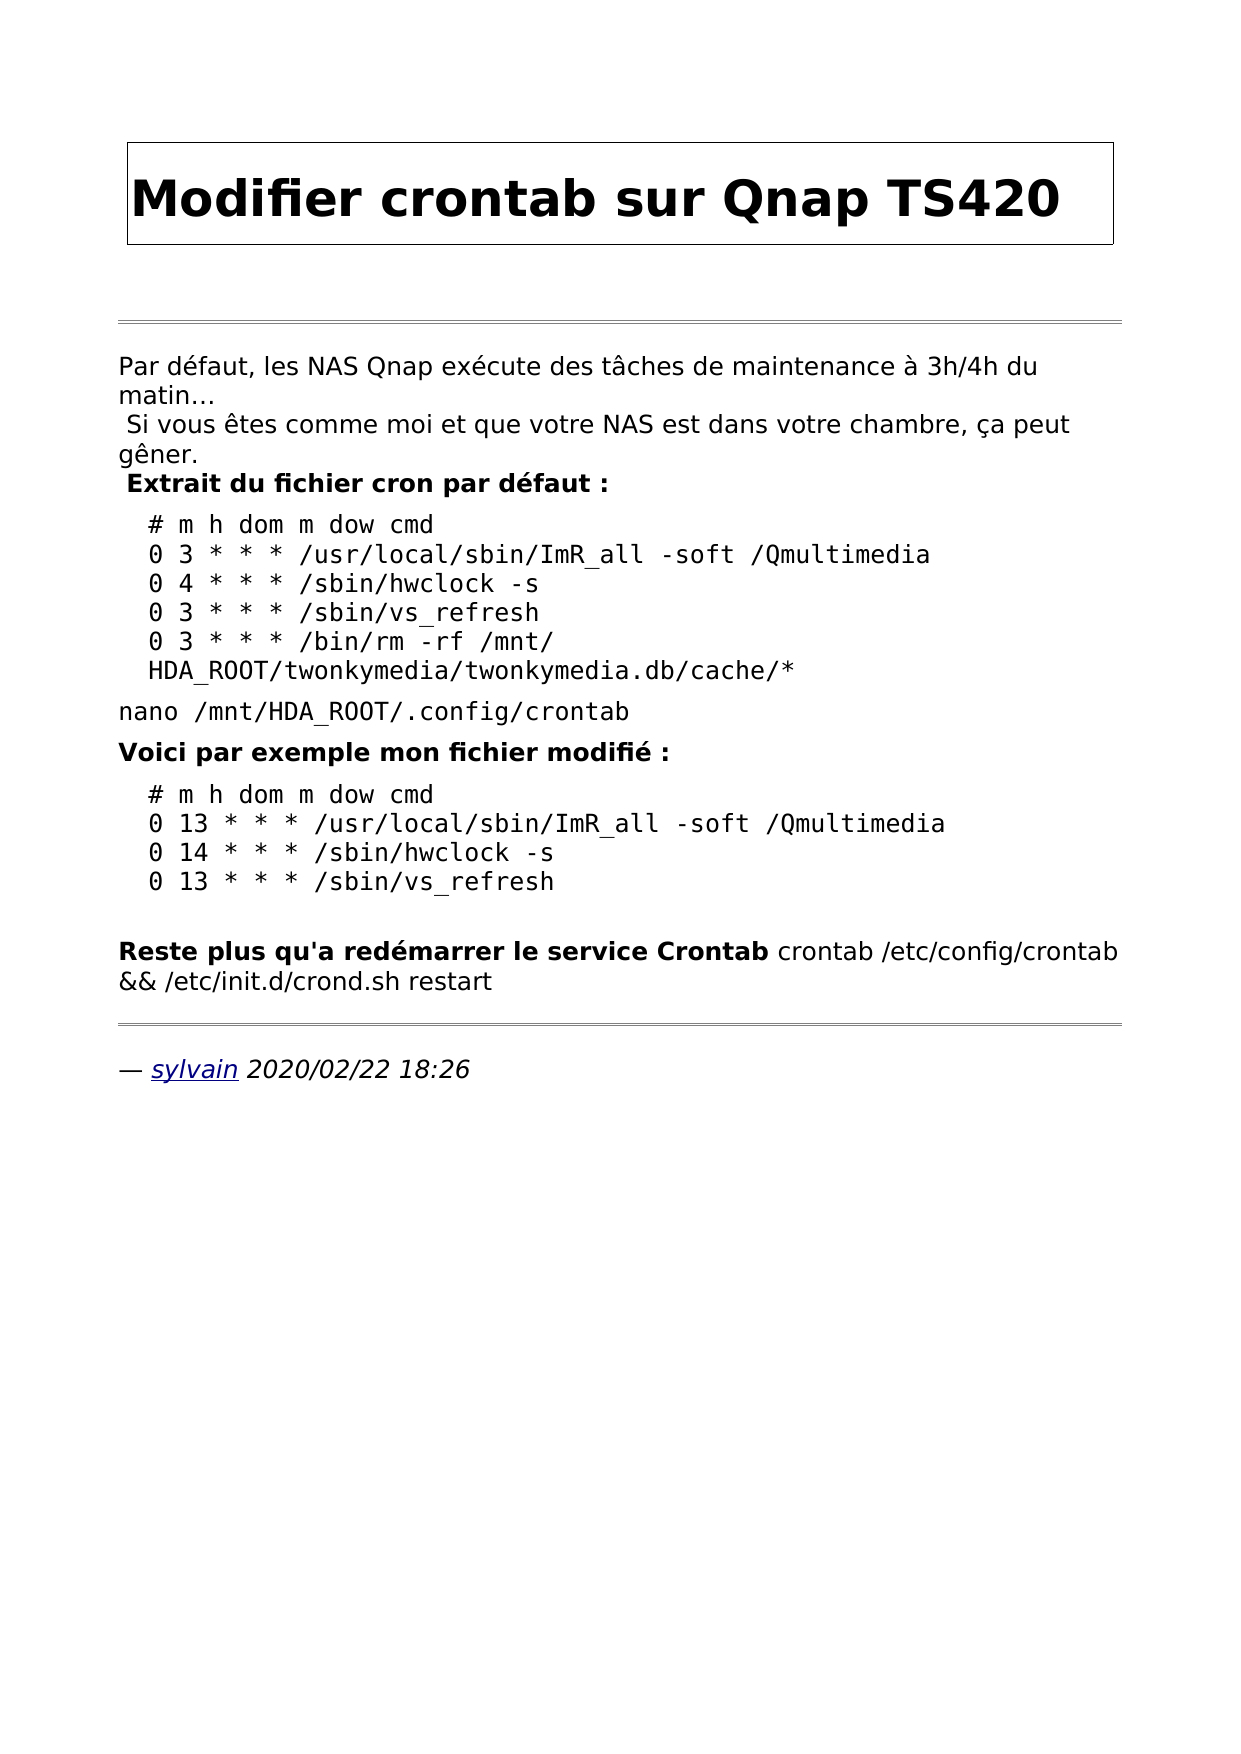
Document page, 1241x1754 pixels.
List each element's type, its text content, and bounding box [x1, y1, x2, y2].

text Reste plus qu'a redémarrer le service Crontab crontab /etc/config/crontab && /etc/init.d/crond.sh restart [118, 938, 1122, 996]
text Par défaut, les NAS Qnap exécute des tâches de maintenance à 3h/4h du matin… Si vous êtes comme moi et que votre NAS est dans votre chambre, ça peut gêner. Extrait du fichier cron par défaut : [118, 352, 1122, 498]
text # m h dom m dow cmd 0 13 * * * /usr/local/sbin/ImR_all -soft /Qmultimedia 0 14 * * * /sbin/hwclock -s 0 13 * * * /sbin/vs_refresh [118, 780, 1122, 926]
text — sylvain 2020/02/22 18:26 [118, 1055, 1122, 1084]
table_header Modifier crontab sur Qnap TS420 [128, 143, 1113, 243]
text # m h dom m dow cmd 0 3 * * * /usr/local/sbin/ImR_all -soft /Qmultimedia 0 4 * * * /sbin/hwclock -s 0 3 * * * /sbin/vs_refresh 0 3 * * * /bin/rm -rf /mnt/ HDA_ROOT/twonkymedia/twonkymedia.db/cache/* [118, 511, 1122, 686]
text nano /mnt/HDA_ROOT/.config/crontab [118, 697, 1122, 727]
text Voici par exemple mon fichier modifié : [118, 738, 1122, 767]
